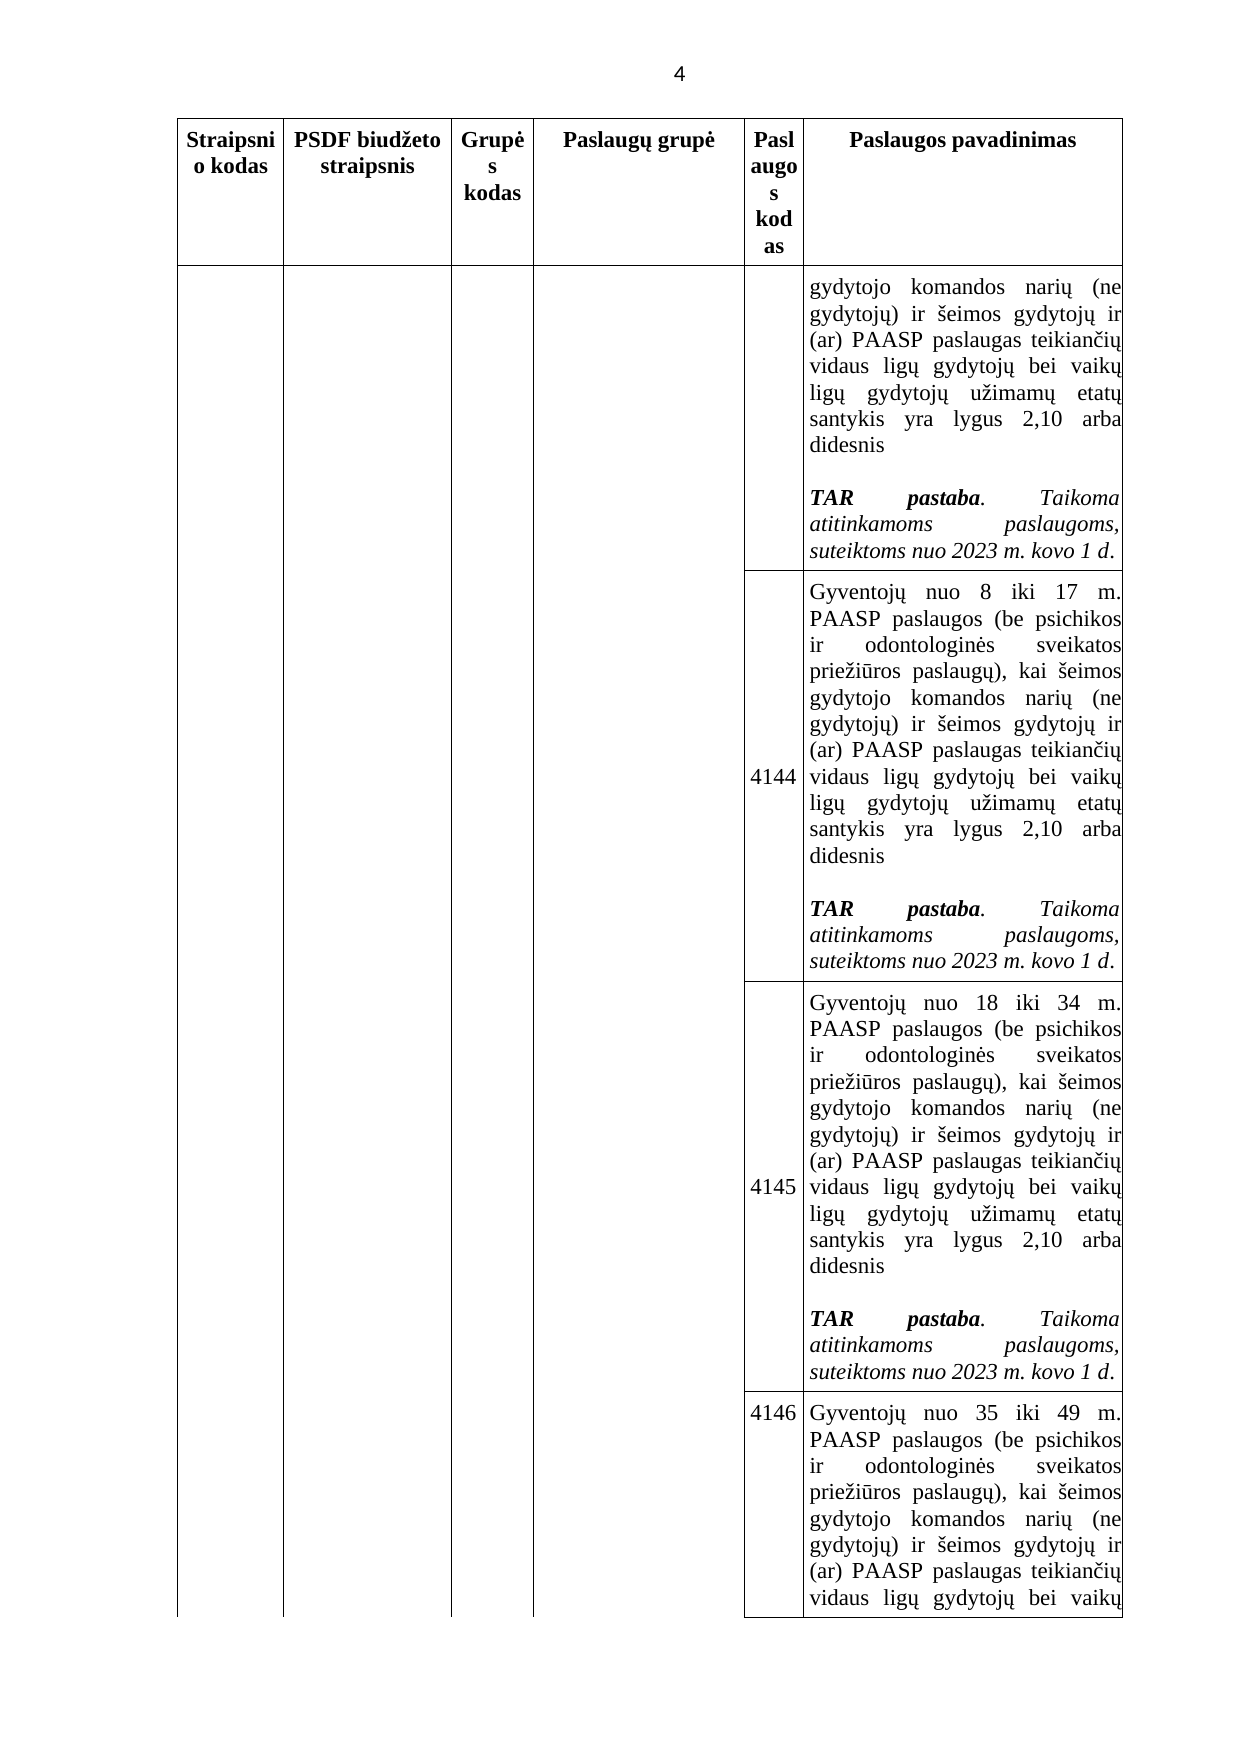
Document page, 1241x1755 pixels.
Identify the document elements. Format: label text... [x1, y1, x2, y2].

table_cell [178, 266, 283, 1617]
table_header Paslaugos pavadinimas [804, 119, 1122, 265]
table_cell [284, 266, 451, 1617]
table_cell [452, 266, 533, 1617]
table_header Grupės kodas [452, 119, 533, 265]
table_cell [534, 266, 744, 1617]
table_cell Gyventojų nuo 35 iki 49 m. PAASP paslaugos (be psichikos ir odontologinės sveikatos priežiūros paslaugų), kai šeimos gydytojo komandos narių (ne gydytojų) ir šeimos gydytojų ir (ar) PAASP paslaugas teikiančių vidaus ligų gydytojų bei vaikų [804, 1392, 1122, 1617]
table_header Paslaugų grupė [534, 119, 744, 265]
table_cell gydytojo komandos narių (ne gydytojų) ir šeimos gydytojų ir (ar) PAASP paslaugas teikiančių vidaus ligų gydytojų bei vaikų ligų gydytojų užimamų etatų santykis yra lygus 2,10 arba didesnis TAR pastaba. Taikoma atitinkamoms paslaugoms, suteiktoms nuo 2023 m. kovo 1 d. [804, 266, 1122, 570]
table_cell Gyventojų nuo 18 iki 34 m. PAASP paslaugos (be psichikos ir odontologinės sveikatos priežiūros paslaugų), kai šeimos gydytojo komandos narių (ne gydytojų) ir šeimos gydytojų ir (ar) PAASP paslaugas teikiančių vidaus ligų gydytojų bei vaikų ligų gydytojų užimamų etatų santykis yra lygus 2,10 arba didesnis TAR pastaba. Taikoma atitinkamoms paslaugoms, suteiktoms nuo 2023 m. kovo 1 d. [804, 982, 1122, 1391]
table_cell 4145 [745, 982, 803, 1391]
table_header Straipsnio kodas [178, 119, 283, 265]
table_cell Gyventojų nuo 8 iki 17 m. PAASP paslaugos (be psichikos ir odontologinės sveikatos priežiūros paslaugų), kai šeimos gydytojo komandos narių (ne gydytojų) ir šeimos gydytojų ir (ar) PAASP paslaugas teikiančių vidaus ligų gydytojų bei vaikų ligų gydytojų užimamų etatų santykis yra lygus 2,10 arba didesnis TAR pastaba. Taikoma atitinkamoms paslaugoms, suteiktoms nuo 2023 m. kovo 1 d. [804, 571, 1122, 981]
table_cell 4146 [745, 1392, 803, 1617]
table_cell 4144 [745, 571, 803, 981]
table_header PSDF biudžeto straipsnis [284, 119, 451, 265]
table_header Paslaugos kodas [745, 119, 803, 265]
table_cell [745, 266, 803, 570]
